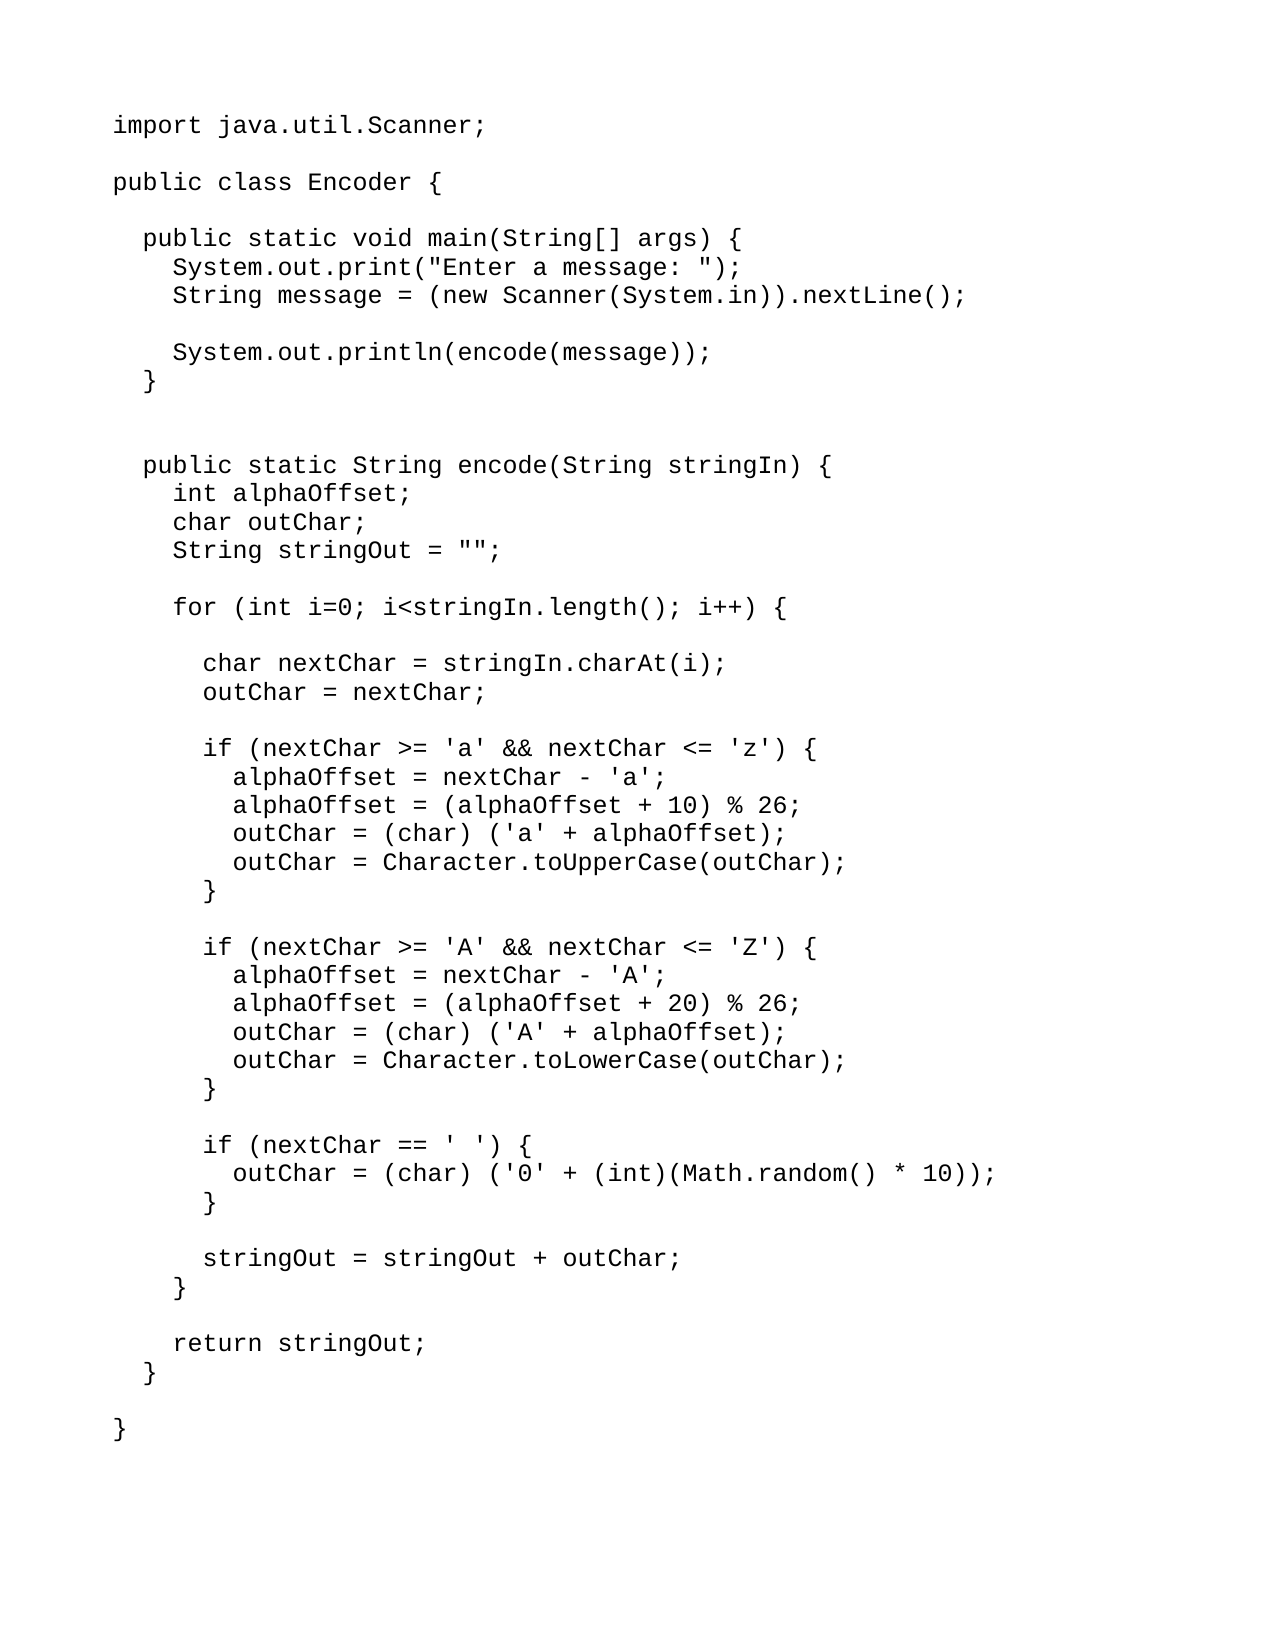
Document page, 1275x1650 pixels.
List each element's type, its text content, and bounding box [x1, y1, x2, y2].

text outChar = (char) ('a' + alphaOffset); [112, 821, 1162, 849]
text outChar = Character.toLowerCase(outChar); [112, 1047, 1162, 1076]
text outChar = (char) ('A' + alphaOffset); [112, 1019, 1162, 1047]
text if (nextChar >= 'A' && nextChar <= 'Z') { [112, 934, 1162, 962]
text alphaOffset = nextChar - 'a'; [112, 764, 1162, 792]
text public class Encoder { [112, 169, 1162, 197]
text } [112, 1416, 1162, 1444]
text public static void main(String[] args) { [112, 226, 1162, 254]
text } [112, 1274, 1162, 1302]
text if (nextChar >= 'a' && nextChar <= 'z') { [112, 736, 1162, 764]
text if (nextChar == ' ') { [112, 1132, 1162, 1161]
text return stringOut; [112, 1331, 1162, 1359]
text } [112, 1189, 1162, 1217]
text outChar = Character.toUpperCase(outChar); [112, 849, 1162, 877]
text int alphaOffset; [112, 481, 1162, 509]
text alphaOffset = (alphaOffset + 10) % 26; [112, 792, 1162, 821]
text } [112, 367, 1162, 396]
text outChar = (char) ('0' + (int)(Math.random() * 10)); [112, 1161, 1162, 1189]
text char nextChar = stringIn.charAt(i); [112, 651, 1162, 679]
text outChar = nextChar; [112, 679, 1162, 707]
text } [112, 877, 1162, 906]
text alphaOffset = nextChar - 'A'; [112, 962, 1162, 991]
text public static String encode(String stringIn) { [112, 452, 1162, 481]
text } [112, 1076, 1162, 1104]
text String stringOut = ""; [112, 537, 1162, 566]
text import java.util.Scanner; [112, 112, 1162, 141]
text } [112, 1359, 1162, 1387]
text for (int i=0; i<stringIn.length(); i++) { [112, 594, 1162, 622]
text System.out.print("Enter a message: "); [112, 254, 1162, 282]
text alphaOffset = (alphaOffset + 20) % 26; [112, 991, 1162, 1019]
text stringOut = stringOut + outChar; [112, 1246, 1162, 1274]
text String message = (new Scanner(System.in)).nextLine(); [112, 282, 1162, 311]
text System.out.println(encode(message)); [112, 339, 1162, 367]
text char outChar; [112, 509, 1162, 537]
